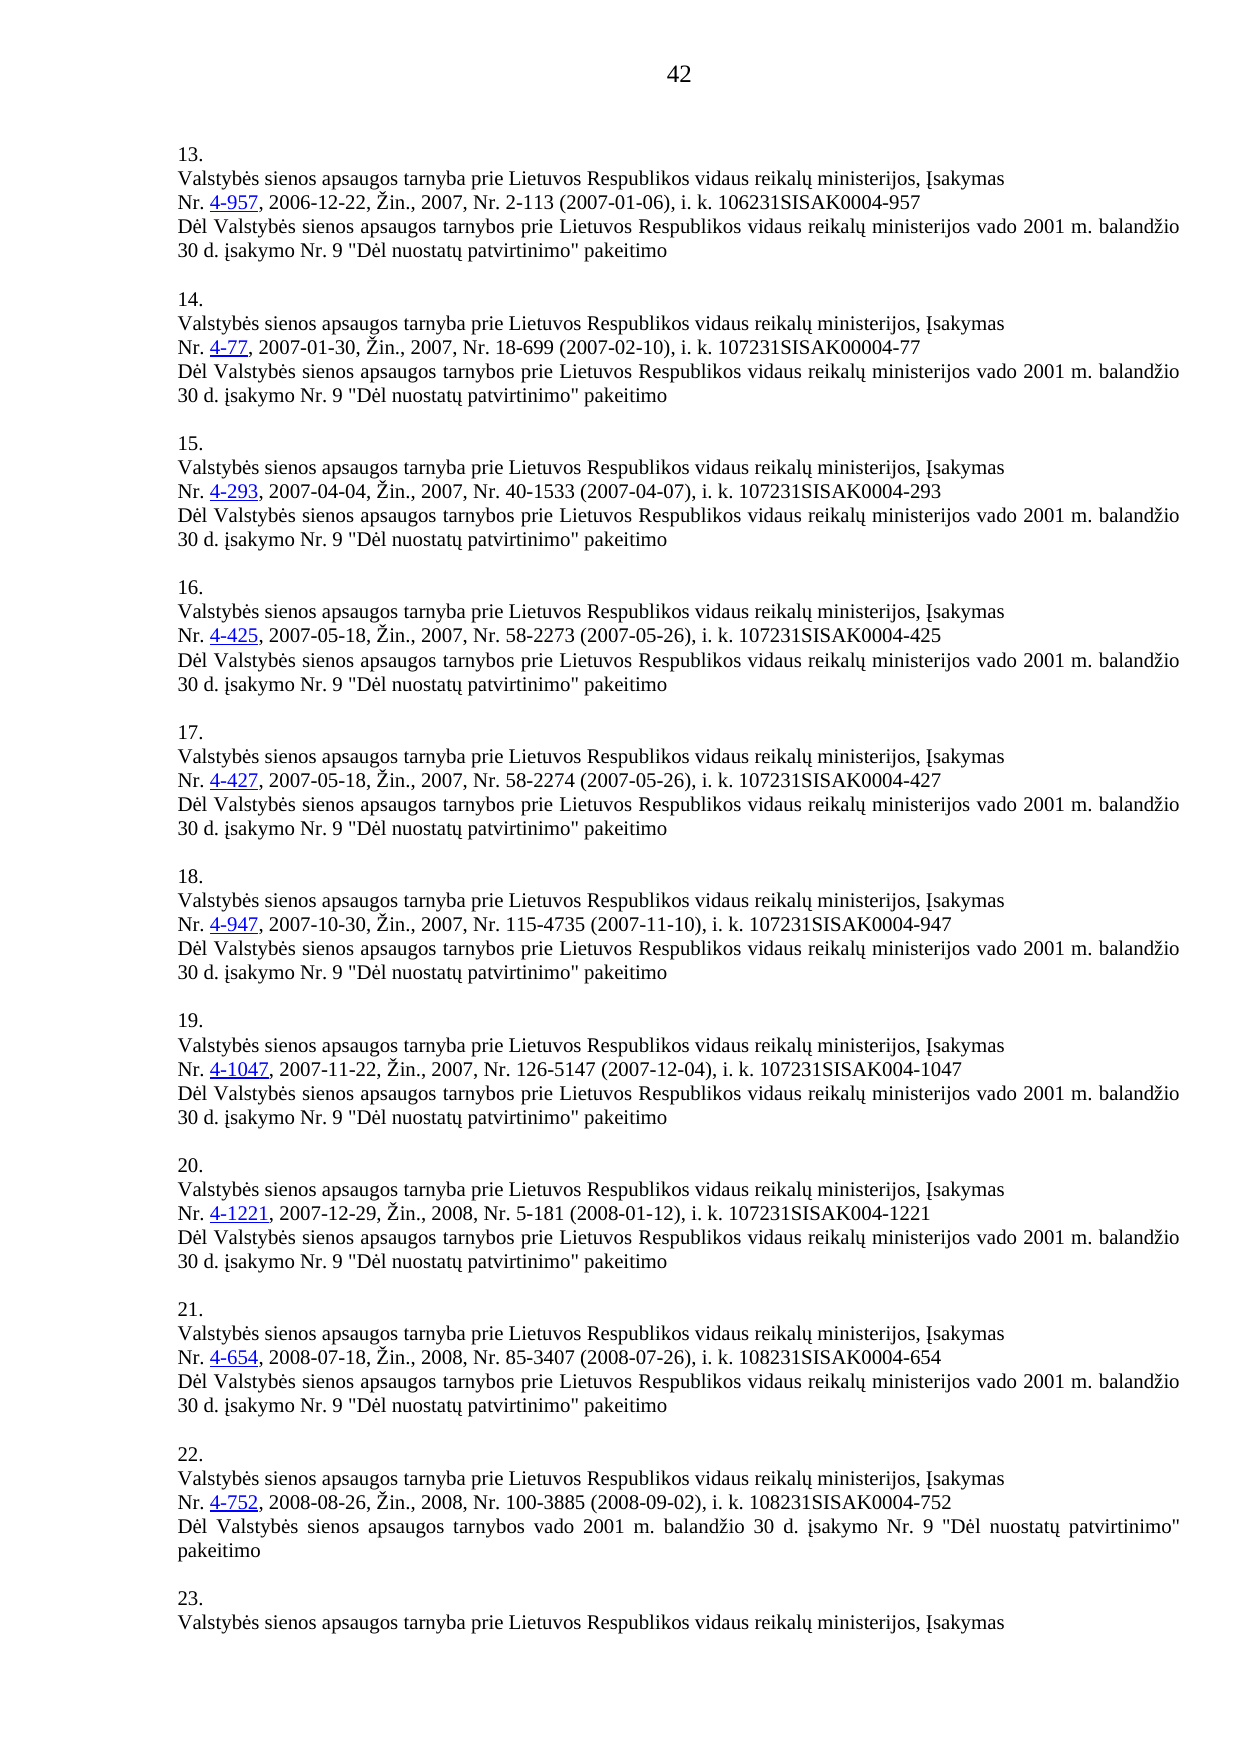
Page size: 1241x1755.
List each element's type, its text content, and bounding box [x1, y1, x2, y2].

text Dėl Valstybės sienos apsaugos tarnybos prie Lietuvos Respublikos vidaus reikalų ministerijos vado 2001 m. balandžio 30 d. įsakymo Nr. 9 "Dėl nuostatų patvirtinimo" pakeitimo [177, 214, 1181, 262]
text 22. [177, 1442, 1181, 1466]
text Valstybės sienos apsaugos tarnyba prie Lietuvos Respublikos vidaus reikalų ministerijos, Įsakymas [177, 599, 1181, 623]
text 20. [177, 1153, 1181, 1177]
text Dėl Valstybės sienos apsaugos tarnybos prie Lietuvos Respublikos vidaus reikalų ministerijos vado 2001 m. balandžio 30 d. įsakymo Nr. 9 "Dėl nuostatų patvirtinimo" pakeitimo [177, 359, 1181, 407]
text Nr. 4-947, 2007-10-30, Žin., 2007, Nr. 115-4735 (2007-11-10), i. k. 107231SISAK0004-947 [177, 912, 1181, 936]
text Dėl Valstybės sienos apsaugos tarnybos prie Lietuvos Respublikos vidaus reikalų ministerijos vado 2001 m. balandžio 30 d. įsakymo Nr. 9 "Dėl nuostatų patvirtinimo" pakeitimo [177, 1081, 1181, 1129]
text Dėl Valstybės sienos apsaugos tarnybos vado 2001 m. balandžio 30 d. įsakymo Nr. 9 "Dėl nuostatų patvirtinimo" pakeitimo [177, 1514, 1181, 1562]
text Nr. 4-752, 2008-08-26, Žin., 2008, Nr. 100-3885 (2008-09-02), i. k. 108231SISAK0004-752 [177, 1490, 1181, 1514]
text 17. [177, 720, 1181, 744]
text Nr. 4-1221, 2007-12-29, Žin., 2008, Nr. 5-181 (2008-01-12), i. k. 107231SISAK004-1221 [177, 1201, 1181, 1225]
text Dėl Valstybės sienos apsaugos tarnybos prie Lietuvos Respublikos vidaus reikalų ministerijos vado 2001 m. balandžio 30 d. įsakymo Nr. 9 "Dėl nuostatų patvirtinimo" pakeitimo [177, 647, 1181, 696]
text Valstybės sienos apsaugos tarnyba prie Lietuvos Respublikos vidaus reikalų ministerijos, Įsakymas [177, 888, 1181, 912]
text Valstybės sienos apsaugos tarnyba prie Lietuvos Respublikos vidaus reikalų ministerijos, Įsakymas [177, 1321, 1181, 1345]
text Valstybės sienos apsaugos tarnyba prie Lietuvos Respublikos vidaus reikalų ministerijos, Įsakymas [177, 1177, 1181, 1201]
text 18. [177, 864, 1181, 888]
text Valstybės sienos apsaugos tarnyba prie Lietuvos Respublikos vidaus reikalų ministerijos, Įsakymas [177, 1466, 1181, 1490]
text 15. [177, 431, 1181, 455]
text 21. [177, 1297, 1181, 1321]
text Nr. 4-427, 2007-05-18, Žin., 2007, Nr. 58-2274 (2007-05-26), i. k. 107231SISAK0004-427 [177, 768, 1181, 792]
text 13. [177, 142, 1181, 166]
text Dėl Valstybės sienos apsaugos tarnybos prie Lietuvos Respublikos vidaus reikalų ministerijos vado 2001 m. balandžio 30 d. įsakymo Nr. 9 "Dėl nuostatų patvirtinimo" pakeitimo [177, 503, 1181, 551]
text 23. [177, 1586, 1181, 1610]
text Dėl Valstybės sienos apsaugos tarnybos prie Lietuvos Respublikos vidaus reikalų ministerijos vado 2001 m. balandžio 30 d. įsakymo Nr. 9 "Dėl nuostatų patvirtinimo" pakeitimo [177, 792, 1181, 840]
text Nr. 4-425, 2007-05-18, Žin., 2007, Nr. 58-2273 (2007-05-26), i. k. 107231SISAK0004-425 [177, 623, 1181, 647]
text Valstybės sienos apsaugos tarnyba prie Lietuvos Respublikos vidaus reikalų ministerijos, Įsakymas [177, 1610, 1181, 1634]
text Dėl Valstybės sienos apsaugos tarnybos prie Lietuvos Respublikos vidaus reikalų ministerijos vado 2001 m. balandžio 30 d. įsakymo Nr. 9 "Dėl nuostatų patvirtinimo" pakeitimo [177, 1369, 1181, 1417]
text Dėl Valstybės sienos apsaugos tarnybos prie Lietuvos Respublikos vidaus reikalų ministerijos vado 2001 m. balandžio 30 d. įsakymo Nr. 9 "Dėl nuostatų patvirtinimo" pakeitimo [177, 936, 1181, 984]
text 14. [177, 287, 1181, 311]
text Nr. 4-77, 2007-01-30, Žin., 2007, Nr. 18-699 (2007-02-10), i. k. 107231SISAK00004-77 [177, 335, 1181, 359]
text 19. [177, 1008, 1181, 1032]
text 16. [177, 575, 1181, 599]
text Valstybės sienos apsaugos tarnyba prie Lietuvos Respublikos vidaus reikalų ministerijos, Įsakymas [177, 744, 1181, 768]
text Nr. 4-957, 2006-12-22, Žin., 2007, Nr. 2-113 (2007-01-06), i. k. 106231SISAK0004-957 [177, 190, 1181, 214]
text Dėl Valstybės sienos apsaugos tarnybos prie Lietuvos Respublikos vidaus reikalų ministerijos vado 2001 m. balandžio 30 d. įsakymo Nr. 9 "Dėl nuostatų patvirtinimo" pakeitimo [177, 1225, 1181, 1273]
text Valstybės sienos apsaugos tarnyba prie Lietuvos Respublikos vidaus reikalų ministerijos, Įsakymas [177, 311, 1181, 335]
text Nr. 4-293, 2007-04-04, Žin., 2007, Nr. 40-1533 (2007-04-07), i. k. 107231SISAK0004-293 [177, 479, 1181, 503]
text Valstybės sienos apsaugos tarnyba prie Lietuvos Respublikos vidaus reikalų ministerijos, Įsakymas [177, 166, 1181, 190]
text Valstybės sienos apsaugos tarnyba prie Lietuvos Respublikos vidaus reikalų ministerijos, Įsakymas [177, 455, 1181, 479]
text Nr. 4-654, 2008-07-18, Žin., 2008, Nr. 85-3407 (2008-07-26), i. k. 108231SISAK0004-654 [177, 1345, 1181, 1369]
text Valstybės sienos apsaugos tarnyba prie Lietuvos Respublikos vidaus reikalų ministerijos, Įsakymas [177, 1032, 1181, 1057]
text Nr. 4-1047, 2007-11-22, Žin., 2007, Nr. 126-5147 (2007-12-04), i. k. 107231SISAK004-1047 [177, 1057, 1181, 1081]
